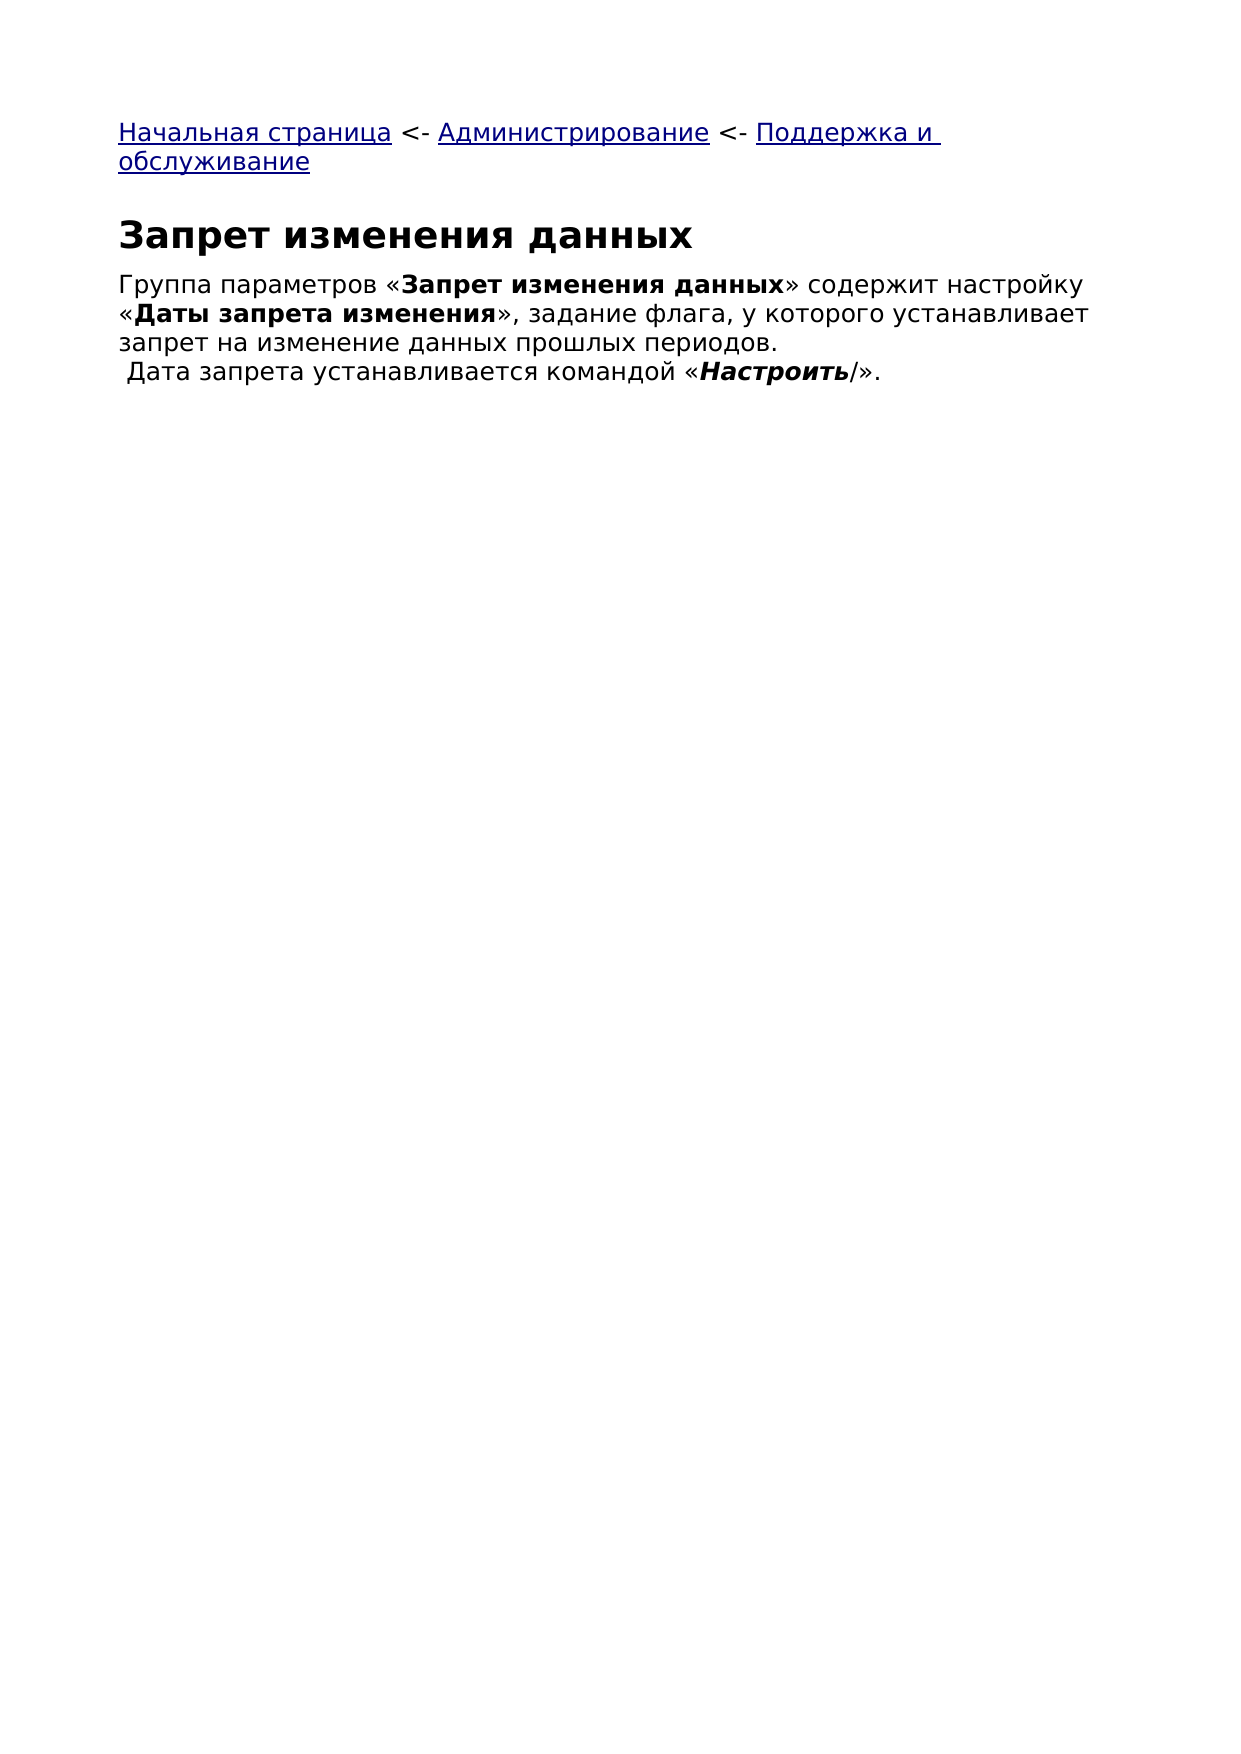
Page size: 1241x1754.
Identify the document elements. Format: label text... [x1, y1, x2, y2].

subtitle Запрет изменения данных [118, 214, 1122, 258]
text Группа параметров «Запрет изменения данных» содержит настройку «Даты запрета изменения», задание флага, у которого устанавливает запрет на изменение данных прошлых периодов. Дата запрета устанавливается командой «Настроить/». [118, 270, 1122, 387]
text Начальная страница <- Администрирование <- Поддержка и обслуживание [118, 118, 1122, 176]
